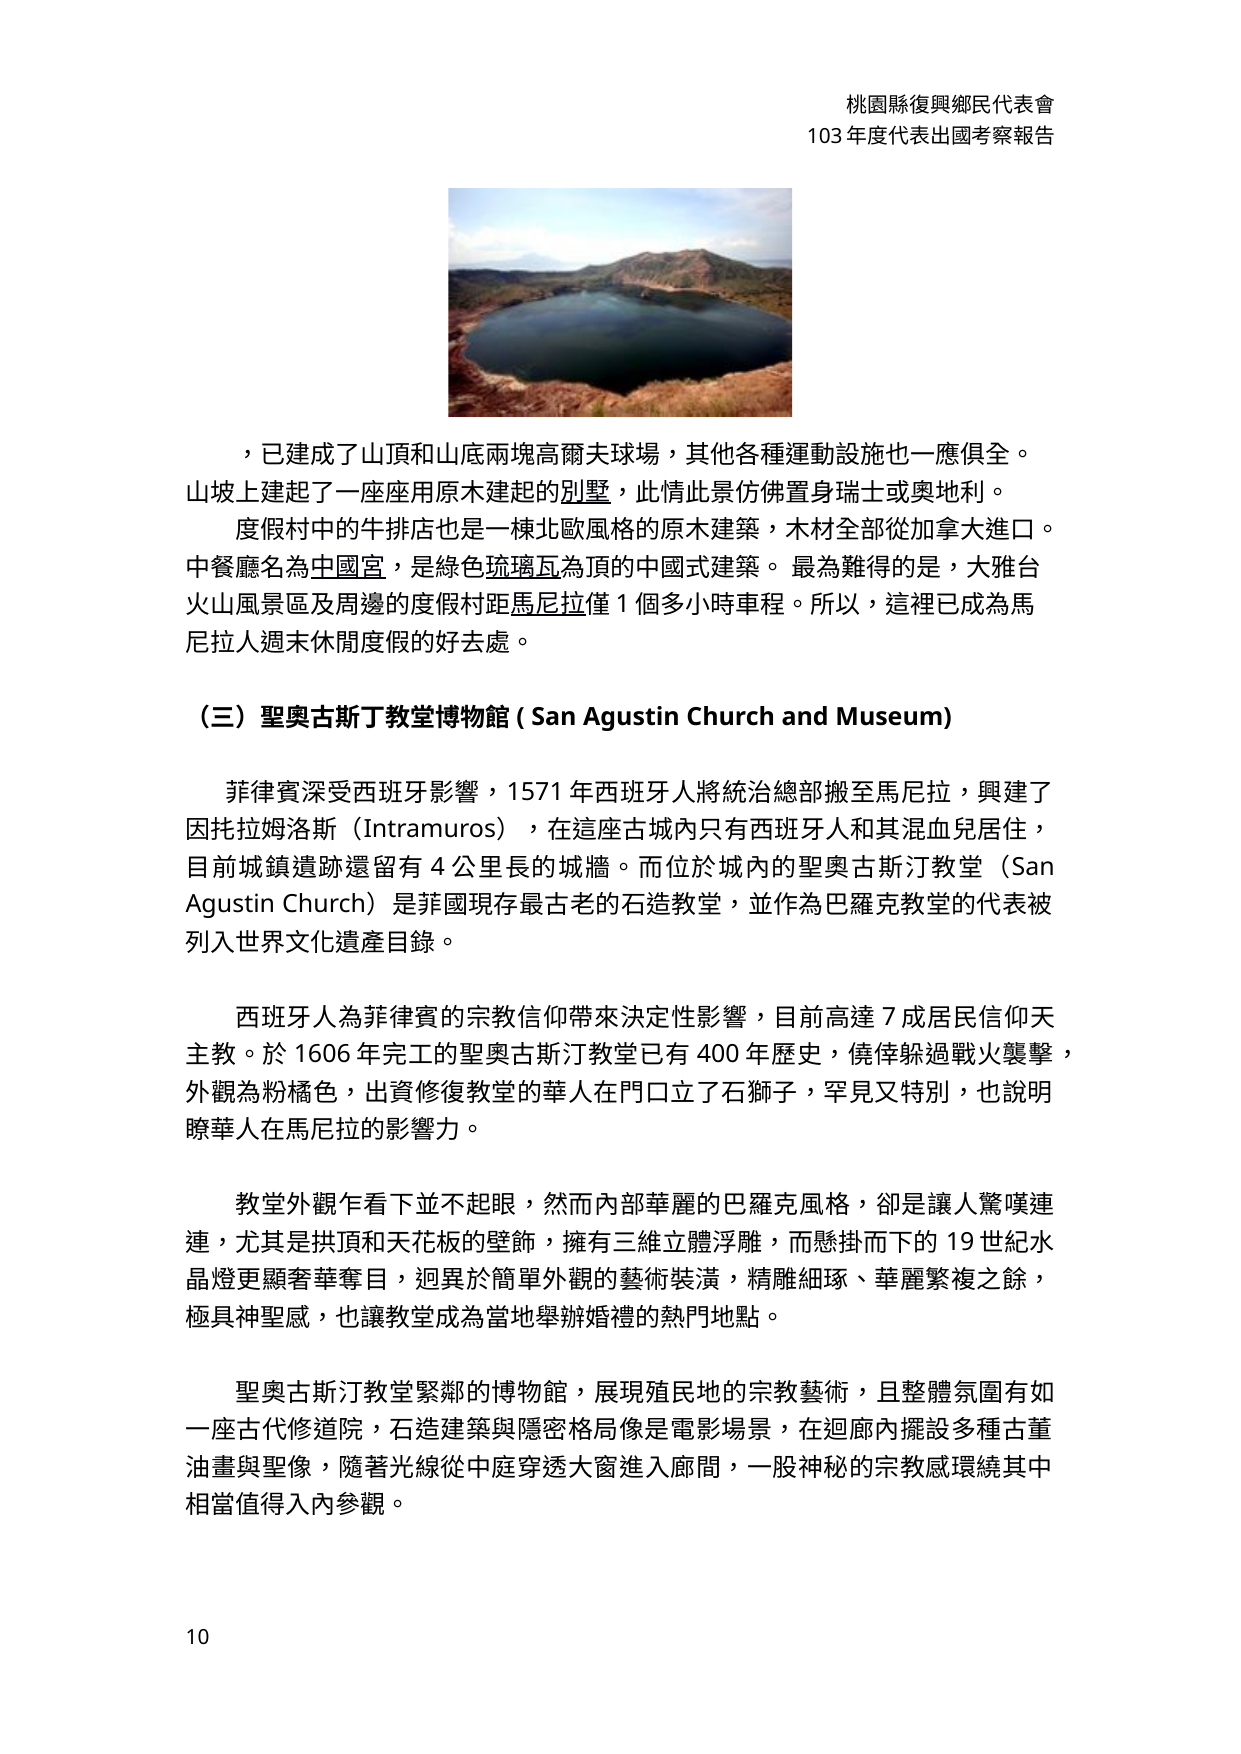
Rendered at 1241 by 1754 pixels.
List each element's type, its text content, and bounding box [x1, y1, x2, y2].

text （三）聖奧古斯丁教堂博物館 ( San Agustin Church and Museum) [185, 690, 1055, 728]
picture [448, 188, 793, 417]
text 教堂外觀乍看下並不起眼，然而內部華麗的巴羅克風格，卻是讓人驚嘆連連，尤其是拱頂和天花板的壁飾，擁有三維立體浮雕，而懸掛而下的19世紀水晶燈更顯奢華奪目，迥異於簡單外觀的藝術裝潢，精雕細琢、華麗繁複之餘，極具神聖感，也讓教堂成為當地舉辦婚禮的熱門地點。 [185, 1178, 1055, 1328]
text 菲律賓深受西班牙影響，1571年西班牙人將統治總部搬至馬尼拉，興建了因扥拉姆洛斯（Intramuros），在這座古城內只有西班牙人和其混血兒居住，目前城鎮遺跡還留有4公里長的城牆。而位於城內的聖奧古斯汀教堂（San Agustin Church）是菲國現存最古老的石造教堂，並作為巴羅克教堂的代表被列入世界文化遺產目錄。 [185, 765, 1055, 953]
text 聖奧古斯汀教堂緊鄰的博物館，展現殖民地的宗教藝術，且整體氛圍有如一座古代修道院，石造建築與隱密格局像是電影場景，在迴廊內擺設多種古董、油畫與聖像，隨著光線從中庭穿透大窗進入廊間，一股神秘的宗教感環繞其中，相當值得入內參觀。 [185, 1365, 1055, 1515]
text ，已建成了山頂和山底兩塊高爾夫球場，其他各種運動設施也一應俱全。山坡上建起了一座座用原木建起的別墅，此情此景仿佛置身瑞士或奧地利。 [185, 428, 1055, 503]
text 度假村中的牛排店也是一棟北歐風格的原木建築，木材全部從加拿大進口。中餐廳名為中國宮，是綠色琉璃瓦為頂的中國式建築。 最為難得的是，大雅台火山風景區及周邊的度假村距馬尼拉僅1個多小時車程。所以，這裡已成為馬尼拉人週末休閒度假的好去處。 [185, 503, 1055, 653]
text 西班牙人為菲律賓的宗教信仰帶來決定性影響，目前高達7成居民信仰天主教。於1606年完工的聖奧古斯汀教堂已有400年歷史，僥倖躲過戰火襲擊，外觀為粉橘色，出資修復教堂的華人在門口立了石獅子，罕見又特別，也說明瞭華人在馬尼拉的影響力。 [185, 990, 1055, 1140]
